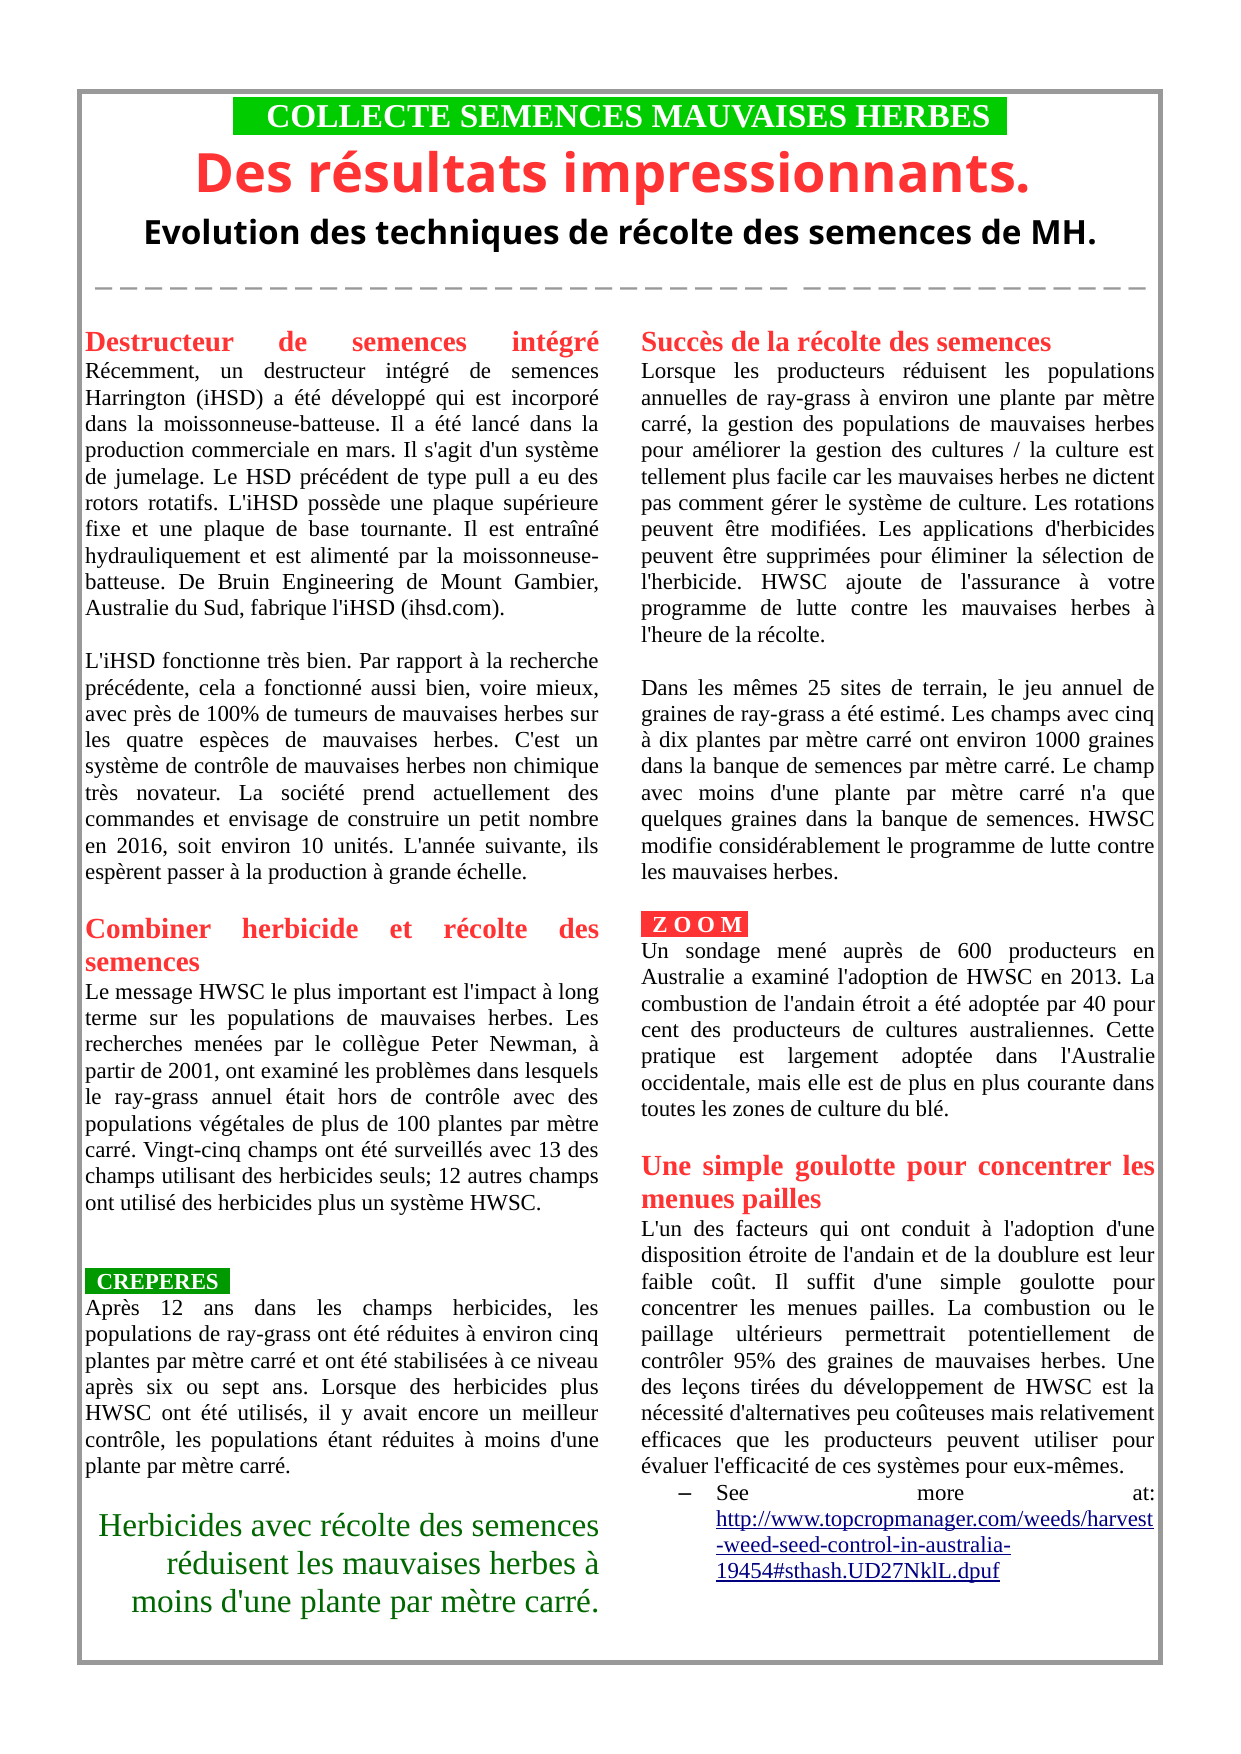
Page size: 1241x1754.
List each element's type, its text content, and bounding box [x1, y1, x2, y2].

text L'un des facteurs qui ont conduit à l'adoption d'une disposition étroite de l'andain et de la doublure est leur faible coût. Il suffit d'une simple goulotte pour concentrer les menues pailles. La combustion ou le paillage ultérieurs permettrait potentiellement de contrôler 95% des graines de mauvaises herbes. Une des leçons tirées du développement de HWSC est la nécessité d'alternatives peu coûteuses mais relativement efficaces que les producteurs peuvent utiliser pour évaluer l'efficacité de ces systèmes pour eux-mêmes. [641, 1215, 1155, 1478]
text Z O O M [641, 911, 1155, 937]
text CREPERES [85, 1268, 599, 1294]
text L'iHSD fonctionne très bien. Par rapport à la recherche précédente, cela a fonctionné aussi bien, voire mieux, avec près de 100% de tumeurs de mauvaises herbes sur les quatre espèces de mauvaises herbes. C'est un système de contrôle de mauvaises herbes non chimique très novateur. La société prend actuellement des commandes et envisage de construire un petit nombre en 2016, soit environ 10 unités. L'année suivante, ils espèrent passer à la production à grande échelle. [85, 647, 599, 884]
text Destructeur de semences intégré Récemment, un destructeur intégré de semences Harrington (iHSD) a été développé qui est incorporé dans la moissonneuse-batteuse. Il a été lancé dans la production commerciale en mars. Il s'agit d'un système de jumelage. Le HSD précédent de type pull a eu des rotors rotatifs. L'iHSD possède une plaque supérieure fixe et une plaque de base tournante. Il est entraîné hydrauliquement et est alimenté par la moissonneuse-batteuse. De Bruin Engineering de Mount Gambier, Australie du Sud, fabrique l'iHSD (ihsd.com). [85, 324, 599, 621]
text Combiner herbicide et récolte des semences [85, 911, 599, 978]
text Lorsque les producteurs réduisent les populations annuelles de ray-grass à environ une plante par mètre carré, la gestion des populations de mauvaises herbes pour améliorer la gestion des cultures / la culture est tellement plus facile car les mauvaises herbes ne dictent pas comment gérer le système de culture. Les rotations peuvent être modifiées. Les applications d'herbicides peuvent être supprimées pour éliminer la sélection de l'herbicide. HWSC ajoute de l'assurance à votre programme de lutte contre les mauvaises herbes à l'heure de la récolte. [641, 357, 1155, 647]
text Après 12 ans dans les champs herbicides, les populations de ray-grass ont été réduites à environ cinq plantes par mètre carré et ont été stabilisées à ce niveau après six ou sept ans. Lorsque des herbicides plus HWSC ont été utilisés, il y avait encore un meilleur contrôle, les populations étant réduites à moins d'une plante par mètre carré. [85, 1294, 599, 1478]
text Des résultats impressionnants. [85, 135, 1155, 209]
text Succès de la récolte des semences [641, 324, 1155, 357]
text Dans les mêmes 25 sites de terrain, le jeu annuel de graines de ray-grass a été estimé. Les champs avec cinq à dix plantes par mètre carré ont environ 1000 graines dans la banque de semences par mètre carré. Le champ avec moins d'une plante par mètre carré n'a que quelques graines dans la banque de semences. HWSC modifie considérablement le programme de lutte contre les mauvaises herbes. [641, 673, 1155, 884]
text Herbicides avec récolte des semences réduisent les mauvaises herbes à moins d'une plante par mètre carré. [85, 1505, 599, 1620]
text Une simple goulotte pour concentrer les menues pailles [641, 1148, 1155, 1215]
text COLLECTE SEMENCES MAUVAISES HERBES [85, 97, 1155, 135]
text _ _ _ _ _ _ _ _ _ _ _ _ _ _ _ _ _ _ _ _ _ _ _ _ _ _ _ _ _ _ _ _ _ _ _ _ _ _ _ _ _ _ [85, 254, 1155, 292]
text Un sondage mené auprès de 600 producteurs en Australie a examiné l'adoption de HWSC en 2013. La combustion de l'andain étroit a été adoptée par 40 pour cent des producteurs de cultures australiennes. Cette pratique est largement adoptée dans l'Australie occidentale, mais elle est de plus en plus courante dans toutes les zones de culture du blé. [641, 937, 1155, 1122]
list See more at: http://www.topcropmanager.com/weeds/harvest-weed-seed-control-in-australia-19454#sthash.UD27NklL.dpuf [678, 1478, 1155, 1584]
text Le message HWSC le plus important est l'impact à long terme sur les populations de mauvaises herbes. Les recherches menées par le collègue Peter Newman, à partir de 2001, ont examiné les problèmes dans lesquels le ray-grass annuel était hors de contrôle avec des populations végétales de plus de 100 plantes par mètre carré. Vingt-cinq champs ont été surveillés avec 13 des champs utilisant des herbicides seuls; 12 autres champs ont utilisé des herbicides plus un système HWSC. [85, 978, 599, 1215]
text Evolution des techniques de récolte des semences de MH. [85, 209, 1155, 254]
